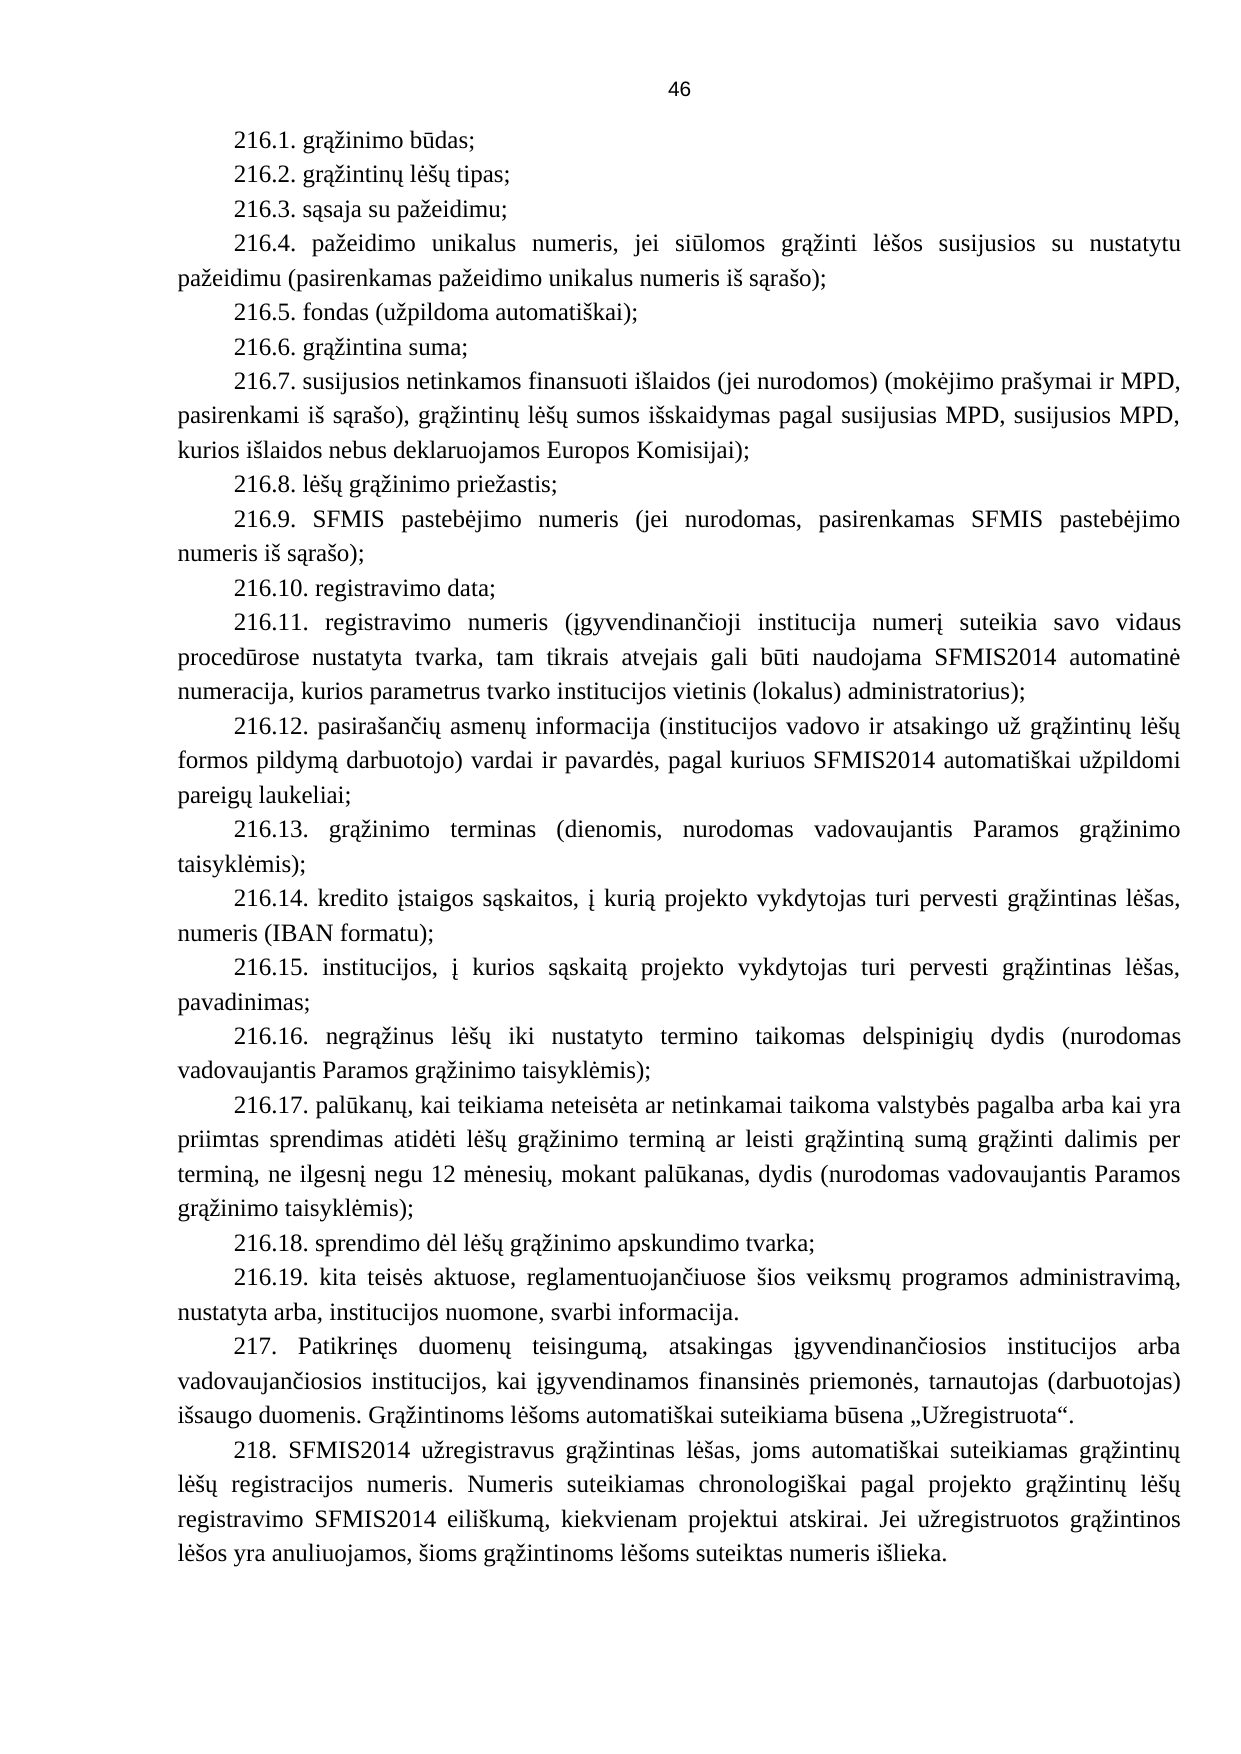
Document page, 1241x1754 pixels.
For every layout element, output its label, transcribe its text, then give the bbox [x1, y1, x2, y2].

text 216.12. pasirašančių asmenų informacija (institucijos vadovo ir atsakingo už grąžintinų lėšų formos pildymą darbuotojo) vardai ir pavardės, pagal kuriuos SFMIS2014 automatiškai užpildomi pareigų laukeliai; [177, 711, 1181, 808]
text 216.5. fondas (užpildoma automatiškai); [177, 297, 1181, 326]
text 216.7. susijusios netinkamos finansuoti išlaidos (jei nurodomos) (mokėjimo prašymai ir MPD, pasirenkami iš sąrašo), grąžintinų lėšų sumos išskaidymas pagal susijusias MPD, susijusios MPD, kurios išlaidos nebus deklaruojamos Europos Komisijai); [177, 366, 1181, 464]
text 216.17. palūkanų, kai teikiama neteisėta ar netinkamai taikoma valstybės pagalba arba kai yra priimtas sprendimas atidėti lėšų grąžinimo terminą ar leisti grąžintiną sumą grąžinti dalimis per terminą, ne ilgesnį negu 12 mėnesių, mokant palūkanas, dydis (nurodomas vadovaujantis Paramos grąžinimo taisyklėmis); [177, 1090, 1181, 1222]
text 216.16. negrąžinus lėšų iki nustatyto termino taikomas delspinigių dydis (nurodomas vadovaujantis Paramos grąžinimo taisyklėmis); [177, 1021, 1181, 1084]
text 218. SFMIS2014 užregistravus grąžintinas lėšas, joms automatiškai suteikiamas grąžintinų lėšų registracijos numeris. Numeris suteikiamas chronologiškai pagal projekto grąžintinų lėšų registravimo SFMIS2014 eiliškumą, kiekvienam projektui atskirai. Jei užregistruotos grąžintinos lėšos yra anuliuojamos, šioms grąžintinoms lėšoms suteiktas numeris išlieka. [177, 1435, 1181, 1567]
text 216.8. lėšų grąžinimo priežastis; [177, 469, 1181, 498]
text 216.19. kita teisės aktuose, reglamentuojančiuose šios veiksmų programos administravimą, nustatyta arba, institucijos nuomone, svarbi informacija. [177, 1262, 1181, 1326]
text 216.4. pažeidimo unikalus numeris, jei siūlomos grąžinti lėšos susijusios su nustatytu pažeidimu (pasirenkamas pažeidimo unikalus numeris iš sąrašo); [177, 228, 1181, 291]
text 216.1. grąžinimo būdas; [177, 125, 1181, 153]
text 216.6. grąžintina suma; [177, 332, 1181, 360]
text 217. Patikrinęs duomenų teisingumą, atsakingas įgyvendinančiosios institucijos arba vadovaujančiosios institucijos, kai įgyvendinamos finansinės priemonės, tarnautojas (darbuotojas) išsaugo duomenis. Grąžintinoms lėšoms automatiškai suteikiama būsena „Užregistruota“. [177, 1331, 1181, 1429]
text 216.15. institucijos, į kurios sąskaitą projekto vykdytojas turi pervesti grąžintinas lėšas, pavadinimas; [177, 952, 1181, 1015]
text 216.10. registravimo data; [177, 573, 1181, 602]
text 216.9. SFMIS pastebėjimo numeris (jei nurodomas, pasirenkamas SFMIS pastebėjimo numeris iš sąrašo); [177, 504, 1181, 567]
text 216.2. grąžintinų lėšų tipas; [177, 159, 1181, 188]
text 216.11. registravimo numeris (įgyvendinančioji institucija numerį suteikia savo vidaus procedūrose nustatyta tvarka, tam tikrais atvejais gali būti naudojama SFMIS2014 automatinė numeracija, kurios parametrus tvarko institucijos vietinis (lokalus) administratorius); [177, 607, 1181, 705]
text 216.14. kredito įstaigos sąskaitos, į kurią projekto vykdytojas turi pervesti grąžintinas lėšas, numeris (IBAN formatu); [177, 883, 1181, 946]
text 216.18. sprendimo dėl lėšų grąžinimo apskundimo tvarka; [177, 1228, 1181, 1257]
text 216.3. sąsaja su pažeidimu; [177, 194, 1181, 222]
text 216.13. grąžinimo terminas (dienomis, nurodomas vadovaujantis Paramos grąžinimo taisyklėmis); [177, 814, 1181, 877]
